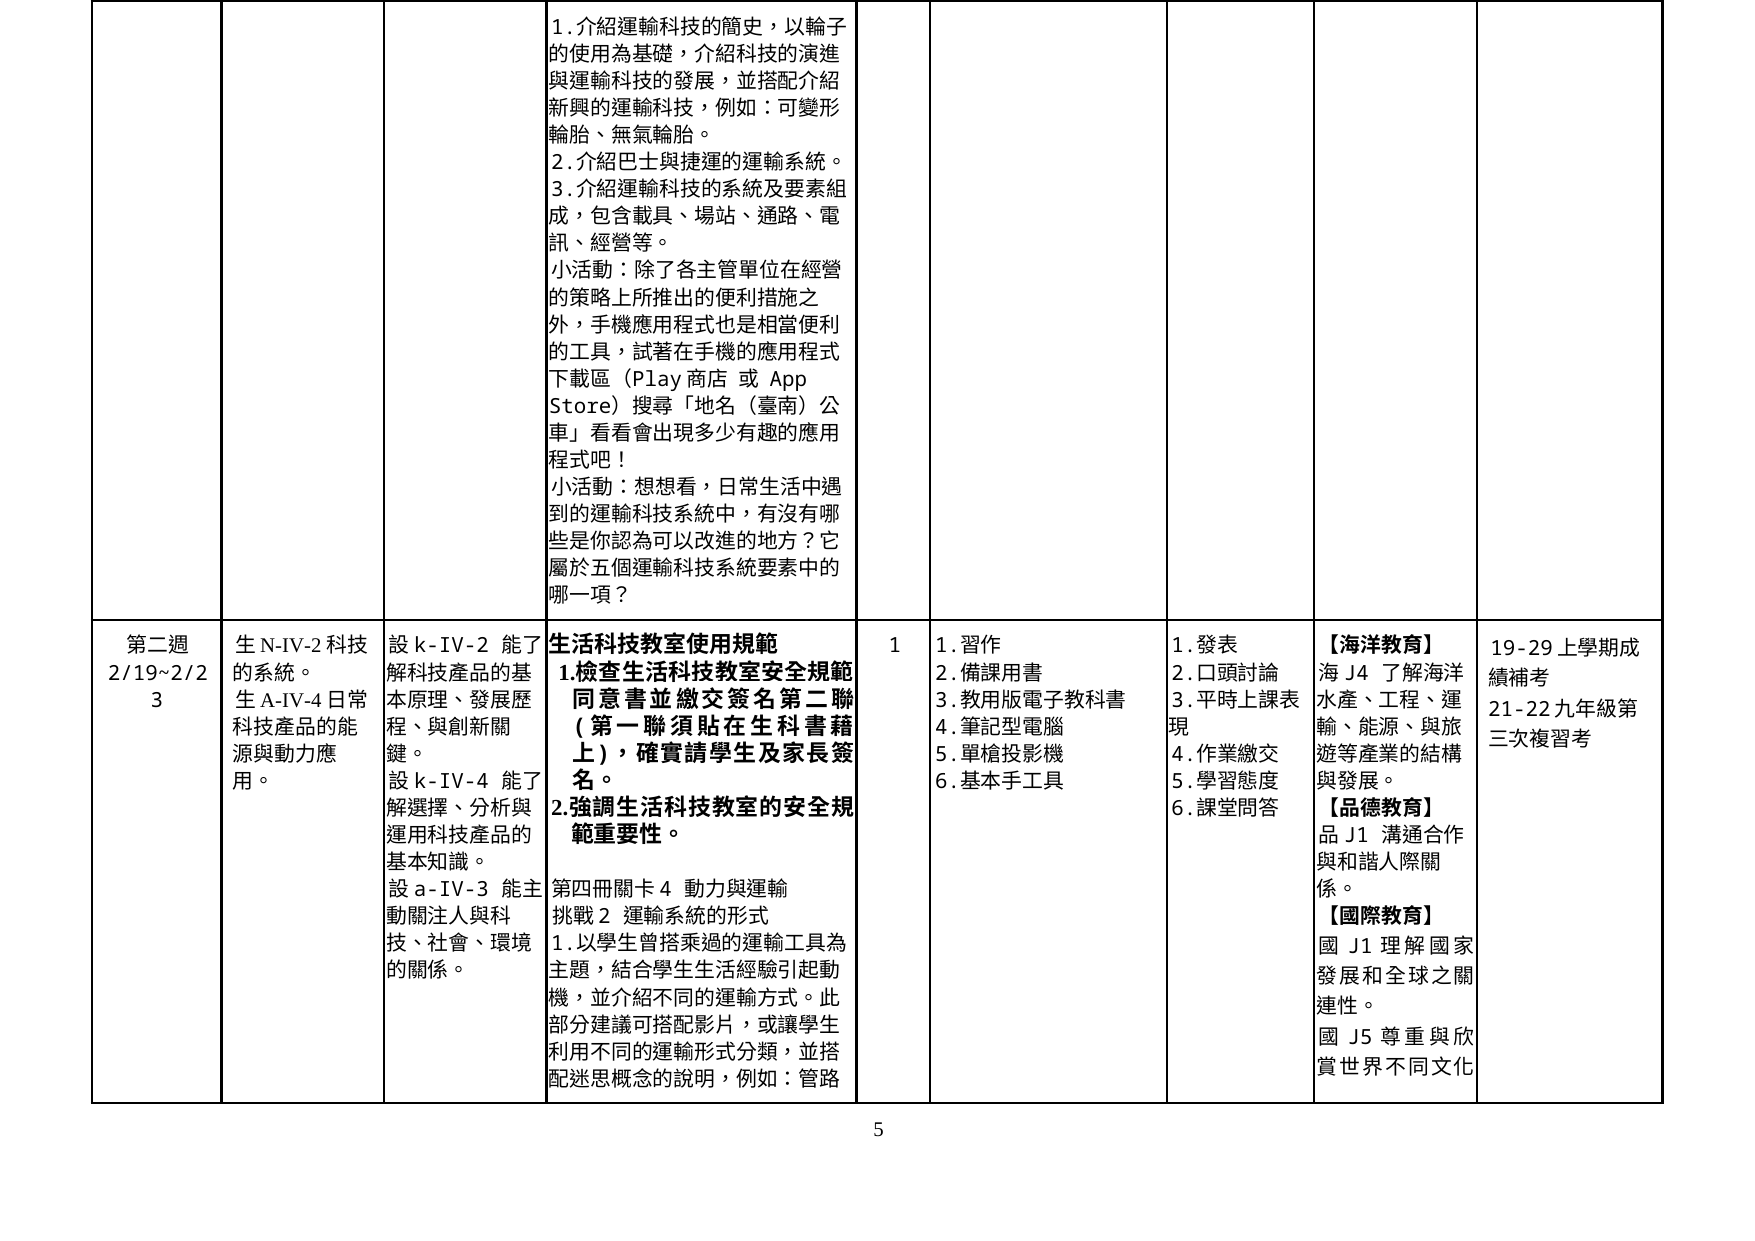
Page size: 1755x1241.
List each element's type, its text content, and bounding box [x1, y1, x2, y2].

table_cell [858, 2, 929, 619]
table_cell [223, 2, 383, 619]
table_cell 第二週 2/19~2/23 [93, 621, 220, 1102]
table_cell [1168, 2, 1313, 619]
table_cell [385, 2, 545, 619]
table_cell 【海洋教育】 海J4 了解海洋水產、工程、運輸、能源、與旅遊等產業的結構與發展。 【品德教育】 品J1 溝通合作與和諧人際關係。 【國際教育】 國J1理解國家發展和全球之關連性。 國J5尊重與欣賞世界不同文化 [1315, 621, 1476, 1102]
table_cell 19-29上學期成績補考 21-22九年級第三次複習考 [1478, 621, 1661, 1102]
table_cell [931, 2, 1166, 619]
table_cell [93, 2, 220, 619]
table_cell 1.習作 2.備課用書 3.教用版電子教科書 4.筆記型電腦 5.單槍投影機 6.基本手工具 [931, 621, 1166, 1102]
table_cell [1478, 2, 1661, 619]
table_cell 生活科技教室使用規範 1.檢查生活科技教室安全規範同意書並繳交簽名第二聯(第一聯須貼在生科書藉上)，確實請學生及家長簽名。 2.強調生活科技教室的安全規範重要性。 第四冊關卡4 動力與運輸 挑戰2 運輸系統的形式 1.以學生曾搭乘過的運輸工具為主題，結合學生生活經驗引起動機，並介紹不同的運輸方式。此部分建議可搭配影片，或讓學生利用不同的運輸形式分類，並搭配迷思概念的說明，例如：管路 [548, 621, 855, 1102]
table_cell 設k-IV-2 能了解科技產品的基本原理、發展歷程、與創新關鍵。 設k-IV-4 能了解選擇、分析與運用科技產品的基本知識。 設a-IV-3 能主動關注人與科技、社會、環境的關係。 [385, 621, 545, 1102]
table_cell 生N-IV-2 科技的系統。 生A-IV-4 日常科技產品的能源與動力應用。 [223, 621, 383, 1102]
table_cell [1315, 2, 1476, 619]
table_cell 1.發表 2.口頭討論 3.平時上課表現 4.作業繳交 5.學習態度 6.課堂問答 [1168, 621, 1313, 1102]
table_cell 1 [858, 621, 929, 1102]
table_cell 1.介紹運輸科技的簡史，以輪子的使用為基礎，介紹科技的演進與運輸科技的發展，並搭配介紹新興的運輸科技，例如：可變形輪胎、無氣輪胎。 2.介紹巴士與捷運的運輸系統。 3.介紹運輸科技的系統及要素組成，包含載具、場站、通路、電訊、經營等。 小活動：除了各主管單位在經營的策略上所推出的便利措施之外，手機應用程式也是相當便利的工具，試著在手機的應用程式下載區（Play商店 或 App Store）搜尋「地名（臺南）公車」看看會出現多少有趣的應用程式吧！ 小活動：想想看，日常生活中遇到的運輸科技系統中，有沒有哪些是你認為可以改進的地方？它屬於五個運輸科技系統要素中的哪一項？ [548, 2, 855, 619]
